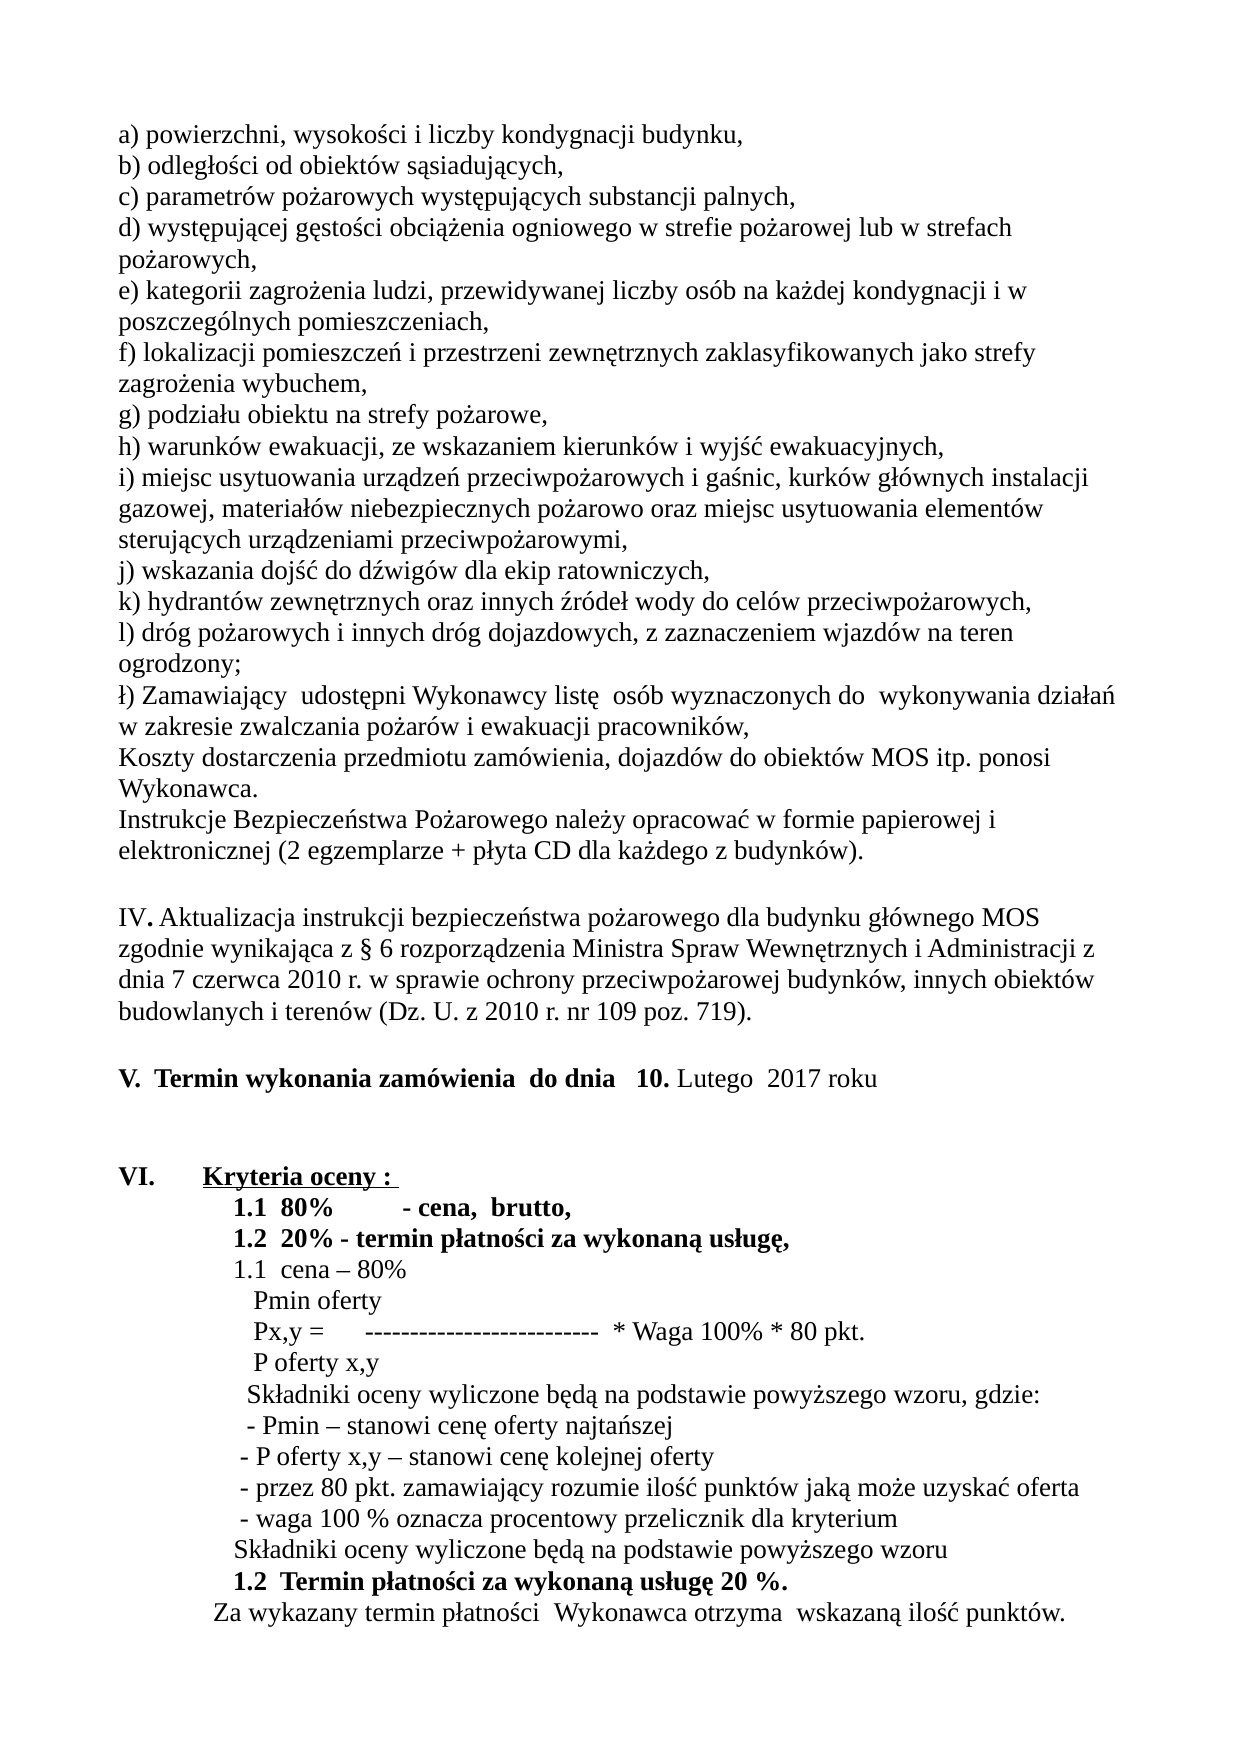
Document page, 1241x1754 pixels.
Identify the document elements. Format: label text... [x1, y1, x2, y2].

text f) lokalizacji pomieszczeń i przestrzeni zewnętrznych zaklasyfikowanych jako strefy zagrożenia wybuchem, [118, 336, 1122, 398]
text - waga 100 % oznacza procentowy przelicznik dla kryterium [118, 1502, 1122, 1533]
text - przez 80 pkt. zamawiający rozumie ilość punktów jaką może uzyskać oferta [118, 1471, 1122, 1502]
text - P oferty x,y – stanowi cenę kolejnej oferty [118, 1440, 1122, 1471]
text Pmin oferty [118, 1284, 1122, 1315]
subtitle V. Termin wykonania zamówienia do dnia 10. Lutego 2017 roku [118, 1062, 1122, 1093]
text ł) Zamawiający udostępni Wykonawcy listę osób wyznaczonych do wykonywania działań w zakresie zwalczania pożarów i ewakuacji pracowników, [118, 679, 1122, 741]
text - Pmin – stanowi cenę oferty najtańszej [118, 1409, 1122, 1440]
text h) warunków ewakuacji, ze wskazaniem kierunków i wyjść ewakuacyjnych, [118, 429, 1122, 461]
text k) hydrantów zewnętrznych oraz innych źródeł wody do celów przeciwpożarowych, [118, 585, 1122, 616]
text e) kategorii zagrożenia ludzi, przewidywanej liczby osób na każdej kondygnacji i w poszczególnych pomieszczeniach, [118, 274, 1122, 336]
text Instrukcje Bezpieczeństwa Pożarowego należy opracować w formie papierowej i elektronicznej (2 egzemplarze + płyta CD dla każdego z budynków). [118, 803, 1122, 866]
text 1.1 cena – 80% [118, 1253, 1122, 1284]
text g) podziału obiektu na strefy pożarowe, [118, 398, 1122, 429]
text IV. Aktualizacja instrukcji bezpieczeństwa pożarowego dla budynku głównego MOS zgodnie wynikająca z § 6 rozporządzenia Ministra Spraw Wewnętrznych i Administracji z dnia 7 czerwca 2010 r. w sprawie ochrony przeciwpożarowej budynków, innych obiektów budowlanych i terenów (Dz. U. z 2010 r. nr 109 poz. 719). [118, 901, 1122, 1026]
text Składniki oceny wyliczone będą na podstawie powyższego wzoru, gdzie: [118, 1378, 1122, 1409]
text Px,y = -------------------------- * Waga 100% * 80 pkt. [118, 1315, 1122, 1347]
text 1.1 80% - cena, brutto, [118, 1191, 1122, 1222]
text a) powierzchni, wysokości i liczby kondygnacji budynku, [118, 118, 1122, 149]
text b) odległości od obiektów sąsiadujących, [118, 149, 1122, 180]
text i) miejsc usytuowania urządzeń przeciwpożarowych i gaśnic, kurków głównych instalacji gazowej, materiałów niebezpiecznych pożarowo oraz miejsc usytuowania elementów sterujących urządzeniami przeciwpożarowymi, [118, 461, 1122, 554]
text 1.2 Termin płatności za wykonaną usługę 20 %. [118, 1564, 1122, 1596]
text l) dróg pożarowych i innych dróg dojazdowych, z zaznaczeniem wjazdów na teren ogrodzony; [118, 616, 1122, 679]
text d) występującej gęstości obciążenia ogniowego w strefie pożarowej lub w strefach pożarowych, [118, 212, 1122, 274]
text Składniki oceny wyliczone będą na podstawie powyższego wzoru [118, 1533, 1122, 1564]
text 1.2 20% - termin płatności za wykonaną usługę, [118, 1222, 1122, 1253]
text Za wykazany termin płatności Wykonawca otrzyma wskazaną ilość punktów. [118, 1596, 1122, 1627]
text Koszty dostarczenia przedmiotu zamówienia, dojazdów do obiektów MOS itp. ponosi Wykonawca. [118, 741, 1122, 803]
text j) wskazania dojść do dźwigów dla ekip ratowniczych, [118, 554, 1122, 585]
text VI. Kryteria oceny : [118, 1128, 1122, 1191]
text P oferty x,y [118, 1347, 1122, 1378]
text c) parametrów pożarowych występujących substancji palnych, [118, 180, 1122, 212]
